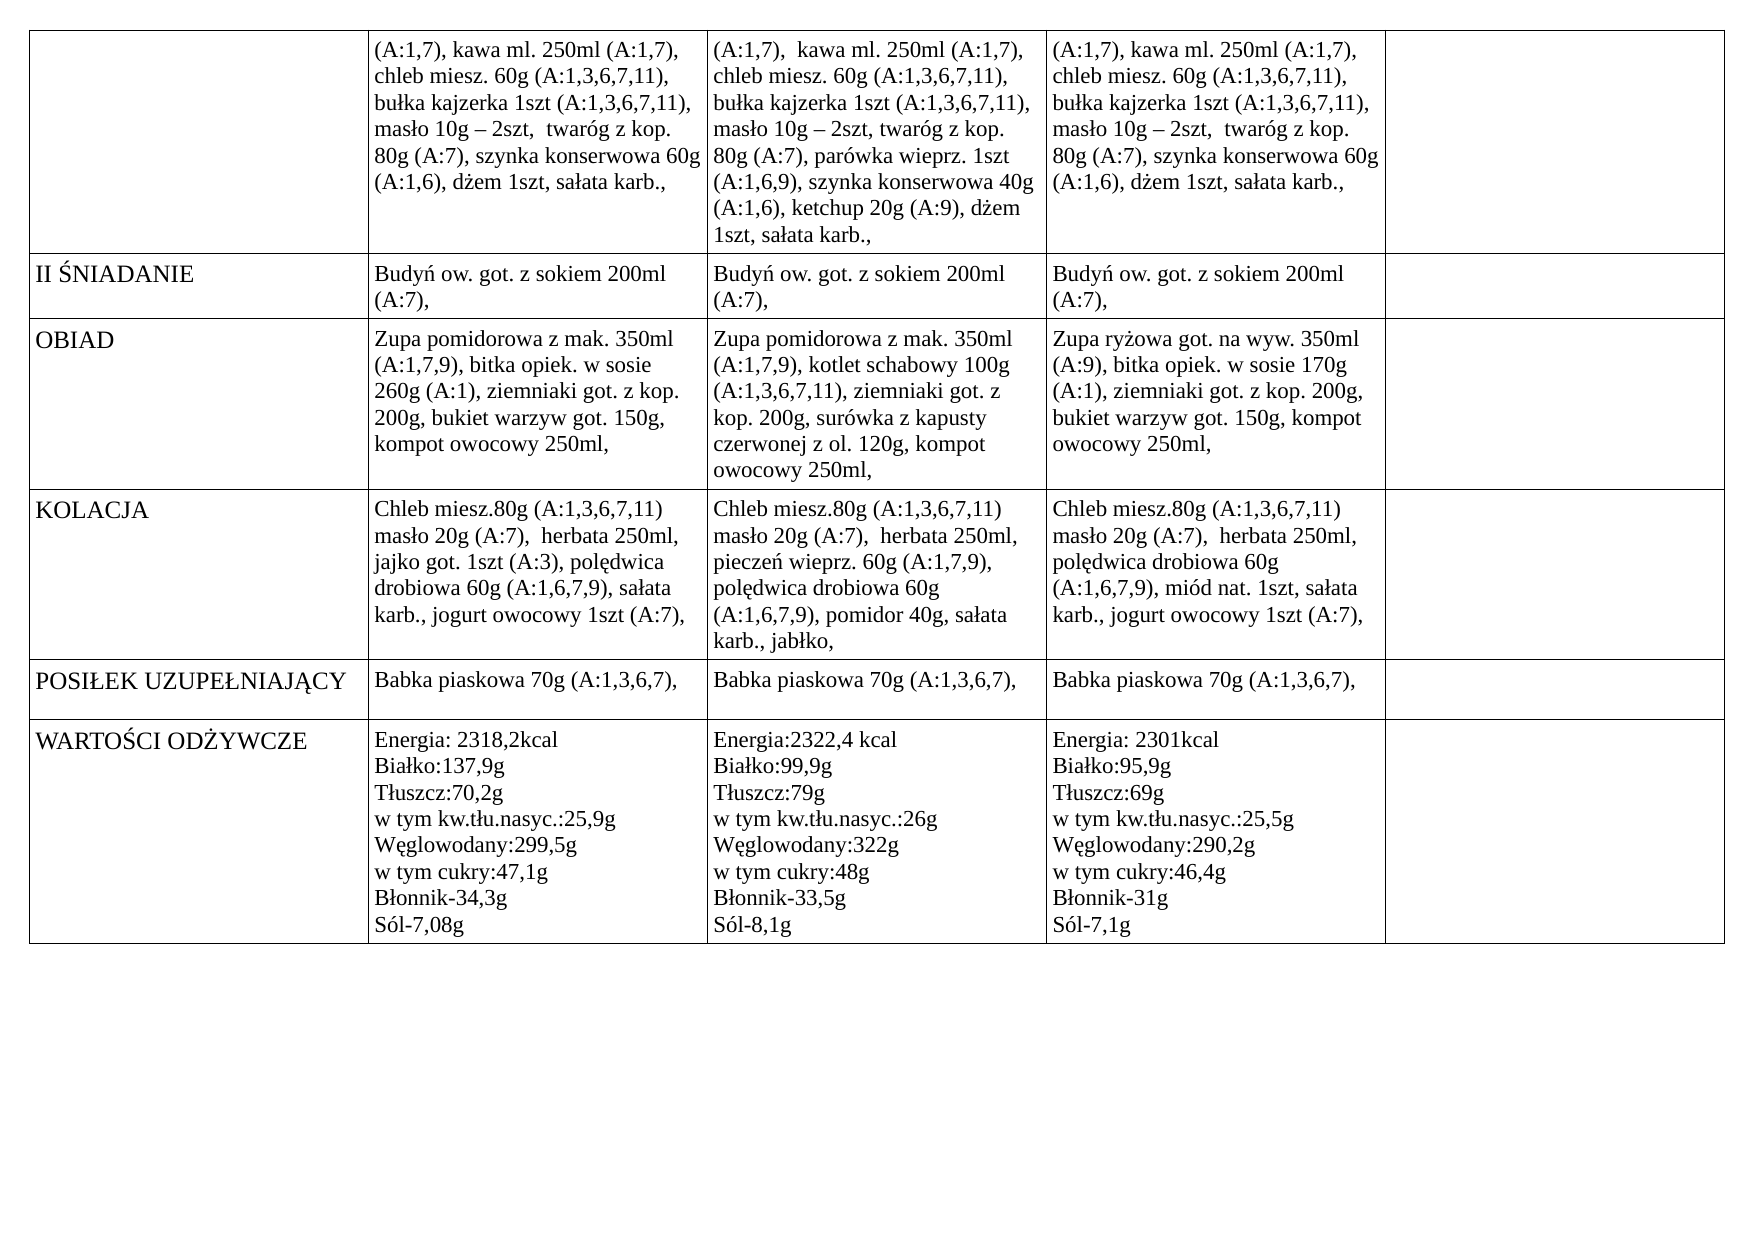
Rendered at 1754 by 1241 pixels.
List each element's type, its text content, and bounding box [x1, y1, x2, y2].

table_cell II ŚNIADANIE [30, 254, 368, 318]
table_cell OBIAD [30, 319, 368, 489]
table_cell Chleb miesz.80g (A:1,3,6,7,11) masło 20g (A:7), herbata 250ml, polędwica drobiowa 60g (A:1,6,7,9), miód nat. 1szt, sałata karb., jogurt owocowy 1szt (A:7), [1047, 490, 1385, 659]
table_cell Babka piaskowa 70g (A:1,3,6,7), [708, 660, 1046, 719]
table_cell [1386, 490, 1724, 659]
table_cell Babka piaskowa 70g (A:1,3,6,7), [1047, 660, 1385, 719]
table_cell [1386, 720, 1724, 943]
table_cell KOLACJA [30, 490, 368, 659]
table_cell Energia: 2318,2kcal Białko:137,9g Tłuszcz:70,2g w tym kw.tłu.nasyc.:25,9g Węglowodany:299,5g w tym cukry:47,1g Błonnik-34,3g Sól-7,08g [369, 720, 707, 943]
table_cell Zupa pomidorowa z mak. 350ml (A:1,7,9), bitka opiek. w sosie 260g (A:1), ziemniaki got. z kop. 200g, bukiet warzyw got. 150g, kompot owocowy 250ml, [369, 319, 707, 489]
table_cell WARTOŚCI ODŻYWCZE [30, 720, 368, 943]
table_cell (A:1,7), kawa ml. 250ml (A:1,7), chleb miesz. 60g (A:1,3,6,7,11), bułka kajzerka 1szt (A:1,3,6,7,11), masło 10g – 2szt, twaróg z kop. 80g (A:7), parówka wieprz. 1szt (A:1,6,9), szynka konserwowa 40g (A:1,6), ketchup 20g (A:9), dżem 1szt, sałata karb., [708, 31, 1046, 253]
table_cell [1386, 31, 1724, 253]
table_cell [1386, 319, 1724, 489]
table_cell Budyń ow. got. z sokiem 200ml (A:7), [708, 254, 1046, 318]
table_cell (A:1,7), kawa ml. 250ml (A:1,7), chleb miesz. 60g (A:1,3,6,7,11), bułka kajzerka 1szt (A:1,3,6,7,11), masło 10g – 2szt, twaróg z kop. 80g (A:7), szynka konserwowa 60g (A:1,6), dżem 1szt, sałata karb., [369, 31, 707, 253]
table_cell Energia: 2301kcal Białko:95,9g Tłuszcz:69g w tym kw.tłu.nasyc.:25,5g Węglowodany:290,2g w tym cukry:46,4g Błonnik-31g Sól-7,1g [1047, 720, 1385, 943]
table_cell Zupa ryżowa got. na wyw. 350ml (A:9), bitka opiek. w sosie 170g (A:1), ziemniaki got. z kop. 200g, bukiet warzyw got. 150g, kompot owocowy 250ml, [1047, 319, 1385, 489]
table_cell Babka piaskowa 70g (A:1,3,6,7), [369, 660, 707, 719]
table_cell Budyń ow. got. z sokiem 200ml (A:7), [369, 254, 707, 318]
table_cell Energia:2322,4 kcal Białko:99,9g Tłuszcz:79g w tym kw.tłu.nasyc.:26g Węglowodany:322g w tym cukry:48g Błonnik-33,5g Sól-8,1g [708, 720, 1046, 943]
table_cell Chleb miesz.80g (A:1,3,6,7,11) masło 20g (A:7), herbata 250ml, pieczeń wieprz. 60g (A:1,7,9), polędwica drobiowa 60g (A:1,6,7,9), pomidor 40g, sałata karb., jabłko, [708, 490, 1046, 659]
table_cell Zupa pomidorowa z mak. 350ml (A:1,7,9), kotlet schabowy 100g (A:1,3,6,7,11), ziemniaki got. z kop. 200g, surówka z kapusty czerwonej z ol. 120g, kompot owocowy 250ml, [708, 319, 1046, 489]
table_cell Budyń ow. got. z sokiem 200ml (A:7), [1047, 254, 1385, 318]
table_cell [1386, 254, 1724, 318]
table_cell [1386, 660, 1724, 719]
table_cell POSIŁEK UZUPEŁNIAJĄCY [30, 660, 368, 719]
table_cell (A:1,7), kawa ml. 250ml (A:1,7), chleb miesz. 60g (A:1,3,6,7,11), bułka kajzerka 1szt (A:1,3,6,7,11), masło 10g – 2szt, twaróg z kop. 80g (A:7), szynka konserwowa 60g (A:1,6), dżem 1szt, sałata karb., [1047, 31, 1385, 253]
table_cell Chleb miesz.80g (A:1,3,6,7,11) masło 20g (A:7), herbata 250ml, jajko got. 1szt (A:3), polędwica drobiowa 60g (A:1,6,7,9), sałata karb., jogurt owocowy 1szt (A:7), [369, 490, 707, 659]
table_cell [30, 31, 368, 253]
